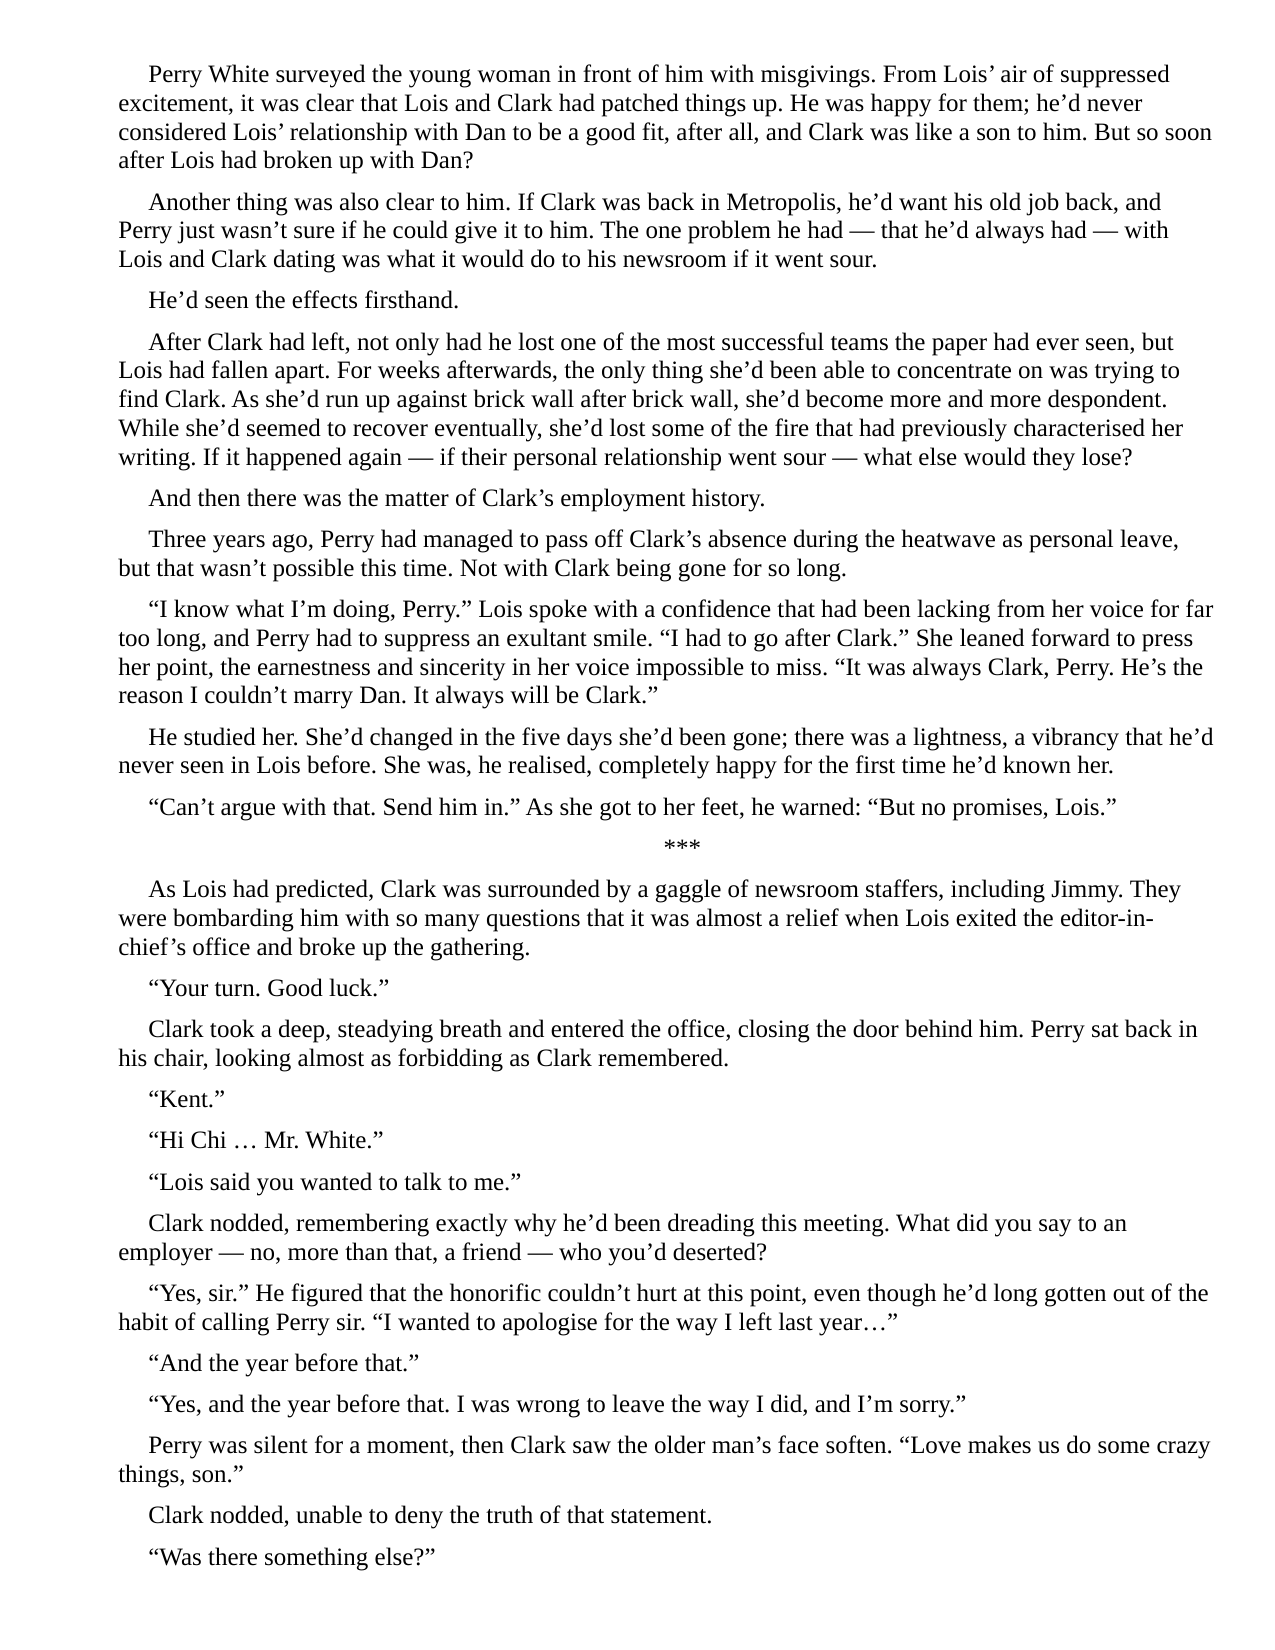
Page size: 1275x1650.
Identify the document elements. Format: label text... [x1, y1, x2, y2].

text “Can’t argue with that. Send him in.” As she got to her feet, he warned: “But no promises, Lois.” [118, 792, 1216, 820]
text As Lois had predicted, Clark was surrounded by a gaggle of newsroom staffers, including Jimmy. They were bombarding him with so many questions that it was almost a relief when Lois exited the editor-in-chief’s office and broke up the gathering. [118, 874, 1216, 960]
text Perry was silent for a moment, then Clark saw the older man’s face soften. “Love makes us do some crazy things, son.” [118, 1430, 1216, 1488]
text Three years ago, Perry had managed to pass off Clark’s absence during the heatwave as personal leave, but that wasn’t possible this time. Not with Clark being gone for so long. [118, 524, 1216, 582]
text Clark nodded, unable to deny the truth of that statement. [118, 1500, 1216, 1529]
text “Was there something else?” [118, 1542, 1216, 1570]
text “Lois said you wanted to talk to me.” [118, 1167, 1216, 1195]
text “Hi Chi … Mr. White.” [118, 1125, 1216, 1154]
text “Yes, sir.” He figured that the honorific couldn’t hurt at this point, even though he’d long gotten out of the habit of calling Perry sir. “I wanted to apologise for the way I left last year…” [118, 1278, 1216, 1335]
text “I know what I’m doing, Perry.” Lois spoke with a confidence that had been lacking from her voice for far too long, and Perry had to suppress an exultant smile. “I had to go after Clark.” She leaned forward to press her point, the earnestness and sincerity in her voice impossible to miss. “It was always Clark, Perry. He’s the reason I couldn’t marry Dan. It always will be Clark.” [118, 594, 1216, 709]
text Clark nodded, remembering exactly why he’d been dreading this meeting. What did you say to an employer — no, more than that, a friend — who you’d deserted? [118, 1208, 1216, 1265]
text And then there was the matter of Clark’s employment history. [118, 483, 1216, 512]
text *** [118, 833, 1216, 862]
text Clark took a deep, steadying breath and entered the office, closing the door behind him. Perry sat back in his chair, looking almost as forbidding as Clark remembered. [118, 1014, 1216, 1072]
text Perry White surveyed the young woman in front of him with misgivings. From Lois’ air of suppressed excitement, it was clear that Lois and Clark had patched things up. He was happy for them; he’d never considered Lois’ relationship with Dan to be a good fit, after all, and Clark was like a son to him. But so soon after Lois had broken up with Dan? [118, 59, 1216, 174]
text “Kent.” [118, 1084, 1216, 1113]
text “Yes, and the year before that. I was wrong to leave the way I did, and I’m sorry.” [118, 1389, 1216, 1418]
text “Your turn. Good luck.” [118, 973, 1216, 1002]
text After Clark had left, not only had he lost one of the most successful teams the paper had ever seen, but Lois had fallen apart. For weeks afterwards, the only thing she’d been able to concentrate on was trying to find Clark. As she’d run up against brick wall after brick wall, she’d become more and more despondent. While she’d seemed to recover eventually, she’d lost some of the fire that had previously characterised her writing. If it happened again — if their personal relationship went sour — what else would they lose? [118, 327, 1216, 470]
text “And the year before that.” [118, 1348, 1216, 1377]
text He’d seen the effects firsthand. [118, 285, 1216, 314]
text Another thing was also clear to him. If Clark was back in Metropolis, he’d want his old job back, and Perry just wasn’t sure if he could give it to him. The one problem he had — that he’d always had — with Lois and Clark dating was what it would do to his newsroom if it went sour. [118, 187, 1216, 273]
text He studied her. She’d changed in the five days she’d been gone; there was a lightness, a vibrancy that he’d never seen in Lois before. She was, he realised, completely happy for the first time he’d known her. [118, 722, 1216, 779]
